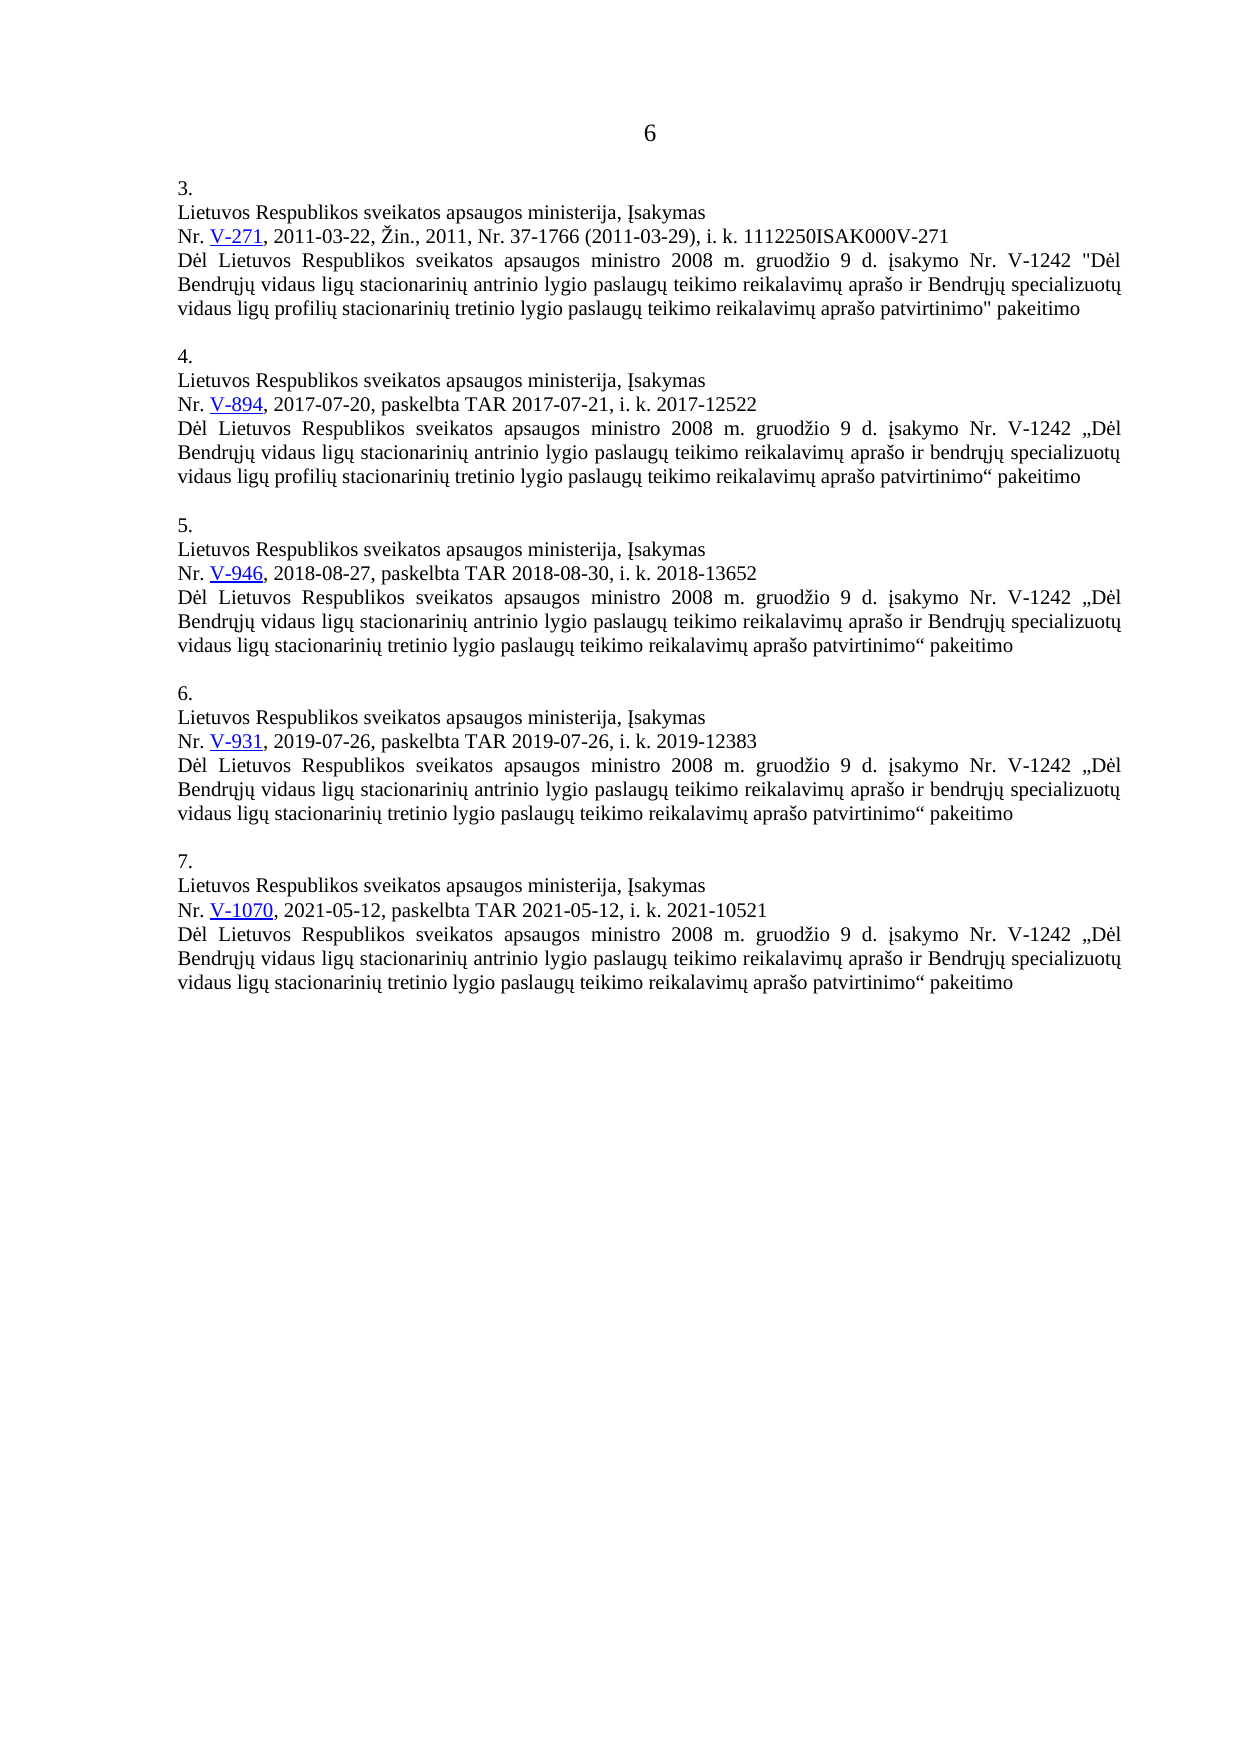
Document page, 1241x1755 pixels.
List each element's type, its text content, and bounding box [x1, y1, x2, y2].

text Lietuvos Respublikos sveikatos apsaugos ministerija, Įsakymas [177, 873, 1122, 897]
text Nr. V-946, 2018-08-27, paskelbta TAR 2018-08-30, i. k. 2018-13652 [177, 561, 1122, 585]
text Nr. V-271, 2011-03-22, Žin., 2011, Nr. 37-1766 (2011-03-29), i. k. 1112250ISAK000V-271 [177, 224, 1122, 248]
text Nr. V-894, 2017-07-20, paskelbta TAR 2017-07-21, i. k. 2017-12522 [177, 392, 1122, 416]
text 7. [177, 849, 1122, 873]
text Dėl Lietuvos Respublikos sveikatos apsaugos ministro 2008 m. gruodžio 9 d. įsakymo Nr. V-1242 "Dėl Bendrųjų vidaus ligų stacionarinių antrinio lygio paslaugų teikimo reikalavimų aprašo ir Bendrųjų specializuotų vidaus ligų profilių stacionarinių tretinio lygio paslaugų teikimo reikalavimų aprašo patvirtinimo" pakeitimo [177, 248, 1122, 320]
text 3. [177, 176, 1122, 200]
text Lietuvos Respublikos sveikatos apsaugos ministerija, Įsakymas [177, 368, 1122, 392]
text Dėl Lietuvos Respublikos sveikatos apsaugos ministro 2008 m. gruodžio 9 d. įsakymo Nr. V-1242 „Dėl Bendrųjų vidaus ligų stacionarinių antrinio lygio paslaugų teikimo reikalavimų aprašo ir bendrųjų specializuotų vidaus ligų stacionarinių tretinio lygio paslaugų teikimo reikalavimų aprašo patvirtinimo“ pakeitimo [177, 753, 1122, 825]
text Nr. V-1070, 2021-05-12, paskelbta TAR 2021-05-12, i. k. 2021-10521 [177, 897, 1122, 922]
text 5. [177, 512, 1122, 537]
text Lietuvos Respublikos sveikatos apsaugos ministerija, Įsakymas [177, 537, 1122, 561]
text Dėl Lietuvos Respublikos sveikatos apsaugos ministro 2008 m. gruodžio 9 d. įsakymo Nr. V-1242 „Dėl Bendrųjų vidaus ligų stacionarinių antrinio lygio paslaugų teikimo reikalavimų aprašo ir Bendrųjų specializuotų vidaus ligų stacionarinių tretinio lygio paslaugų teikimo reikalavimų aprašo patvirtinimo“ pakeitimo [177, 585, 1122, 657]
text 6. [177, 681, 1122, 705]
text 4. [177, 344, 1122, 368]
text Lietuvos Respublikos sveikatos apsaugos ministerija, Įsakymas [177, 200, 1122, 224]
text Dėl Lietuvos Respublikos sveikatos apsaugos ministro 2008 m. gruodžio 9 d. įsakymo Nr. V-1242 „Dėl Bendrųjų vidaus ligų stacionarinių antrinio lygio paslaugų teikimo reikalavimų aprašo ir Bendrųjų specializuotų vidaus ligų stacionarinių tretinio lygio paslaugų teikimo reikalavimų aprašo patvirtinimo“ pakeitimo [177, 922, 1122, 994]
text Lietuvos Respublikos sveikatos apsaugos ministerija, Įsakymas [177, 705, 1122, 729]
text Nr. V-931, 2019-07-26, paskelbta TAR 2019-07-26, i. k. 2019-12383 [177, 729, 1122, 753]
text Dėl Lietuvos Respublikos sveikatos apsaugos ministro 2008 m. gruodžio 9 d. įsakymo Nr. V-1242 „Dėl Bendrųjų vidaus ligų stacionarinių antrinio lygio paslaugų teikimo reikalavimų aprašo ir bendrųjų specializuotų vidaus ligų profilių stacionarinių tretinio lygio paslaugų teikimo reikalavimų aprašo patvirtinimo“ pakeitimo [177, 416, 1122, 488]
